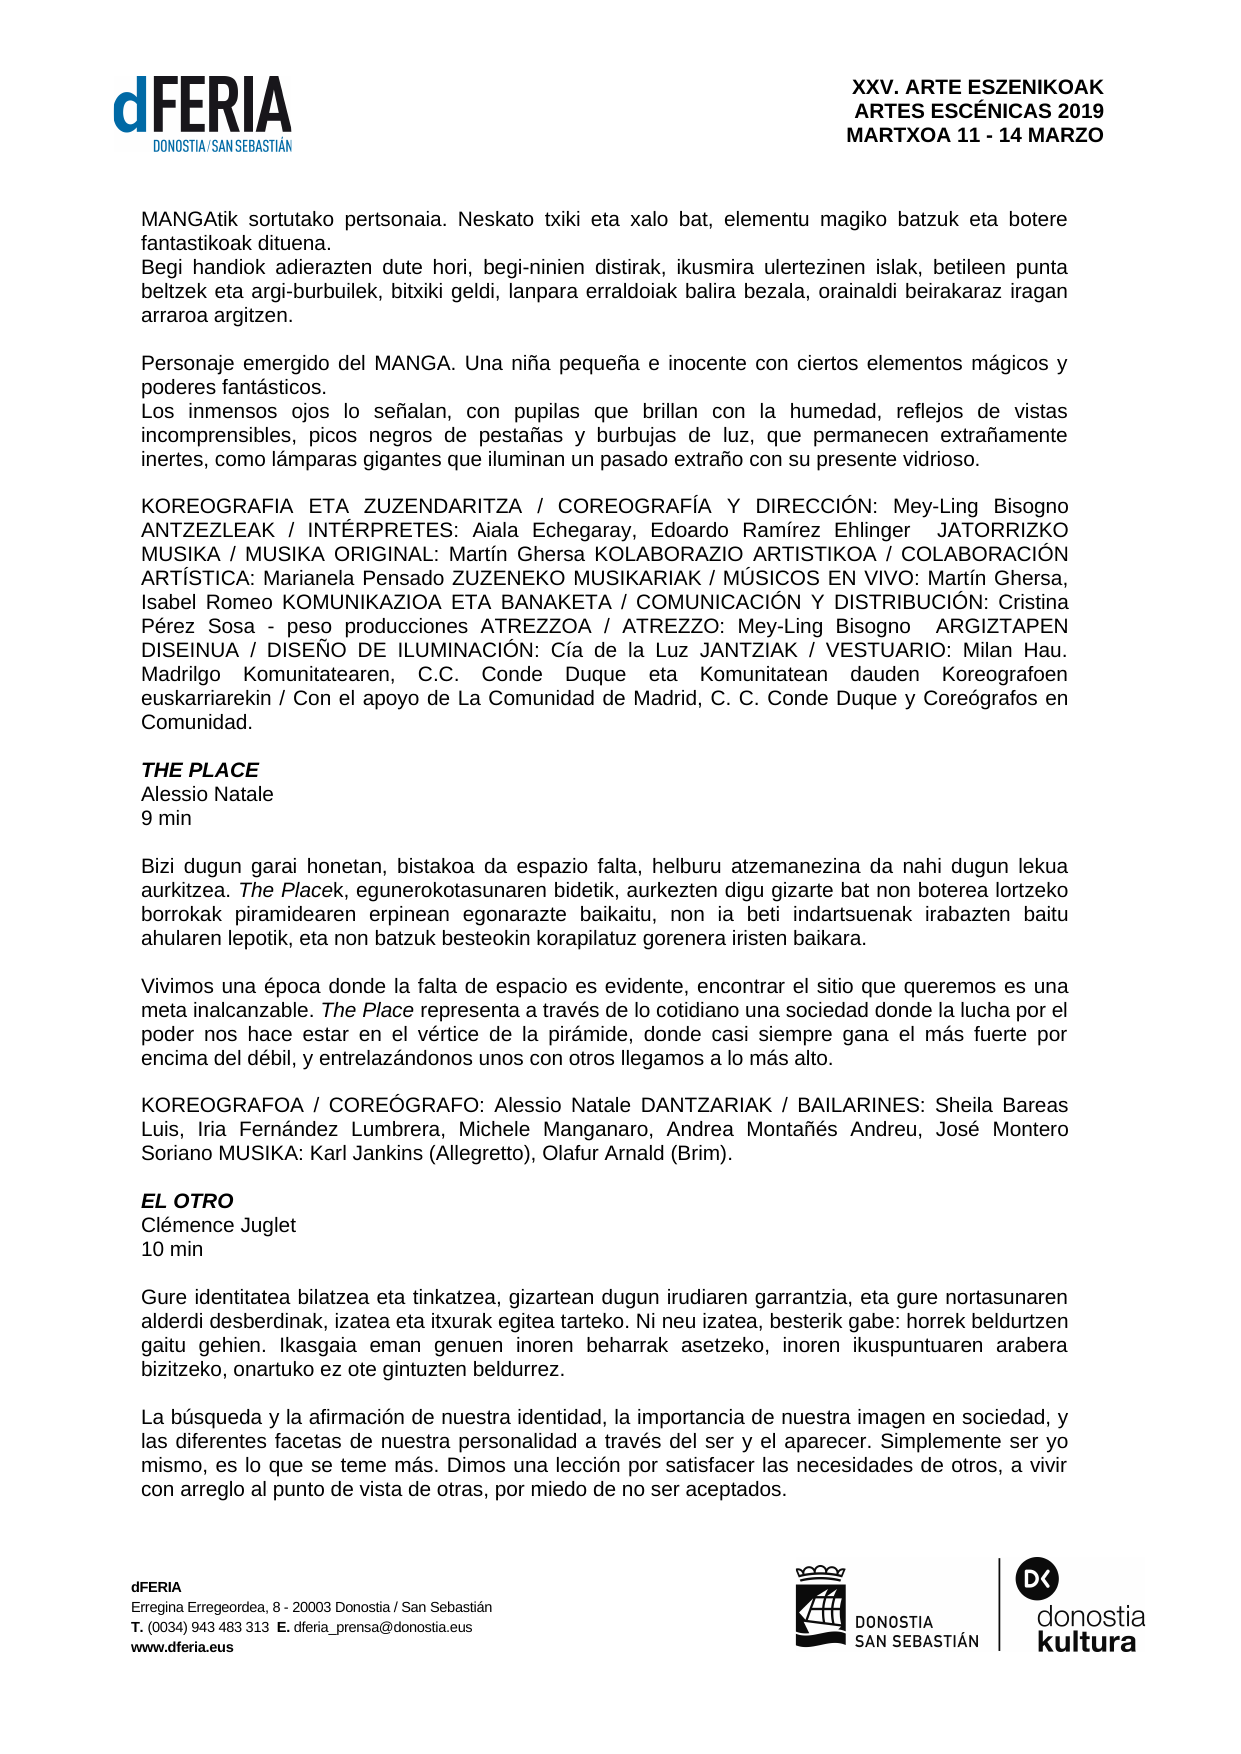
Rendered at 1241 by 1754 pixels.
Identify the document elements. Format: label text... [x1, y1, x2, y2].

picture [113, 76, 292, 152]
text 9 min [141, 806, 1069, 830]
text KOREOGRAFIA ETA ZUZENDARITZA / COREOGRAFÍA Y DIRECCIÓN: Mey-Ling Bisogno ANTZEZLEAK / INTÉRPRETES: Aiala Echegaray, Edoardo Ramírez Ehlinger JATORRIZKO MUSIKA / MUSIKA ORIGINAL: Martín Ghersa KOLABORAZIO ARTISTIKOA / COLABORACIÓN ARTÍSTICA: Marianela Pensado ZUZENEKO MUSIKARIAK / MÚSICOS EN VIVO: Martín Ghersa, Isabel Romeo KOMUNIKAZIOA ETA BANAKETA / COMUNICACIÓN Y DISTRIBUCIÓN: Cristina Pérez Sosa - peso producciones ATREZZOA / ATREZZO: Mey-Ling Bisogno ARGIZTAPEN DISEINUA / DISEÑO DE ILUMINACIÓN: Cía de la Luz JANTZIAK / VESTUARIO: Milan Hau. Madrilgo Komunitatearen, C.C. Conde Duque eta Komunitatean dauden Koreografoen euskarriarekin / Con el apoyo de La Comunidad de Madrid, C. C. Conde Duque y Coreógrafos en Comunidad. [141, 494, 1069, 734]
text EL OTRO [141, 1189, 1069, 1213]
text THE PLACE [141, 758, 1069, 782]
text Clémence Juglet [141, 1213, 1069, 1237]
text Vivimos una época donde la falta de espacio es evidente, encontrar el sitio que queremos es una meta inalcanzable. The Place representa a través de lo cotidiano una sociedad donde la lucha por el poder nos hace estar en el vértice de la pirámide, donde casi siempre gana el más fuerte por encima del débil, y entrelazándonos unos con otros llegamos a lo más alto. [141, 973, 1069, 1069]
text KOREOGRAFOA / COREÓGRAFO: Alessio Natale DANTZARIAK / BAILARINES: Sheila Bareas Luis, Iria Fernández Lumbrera, Michele Manganaro, Andrea Montañés Andreu, José Montero Soriano MUSIKA: Karl Jankins (Allegretto), Olafur Arnald (Brim). [141, 1093, 1069, 1165]
text MANGAtik sortutako pertsonaia. Neskato txiki eta xalo bat, elementu magiko batzuk eta botere fantastikoak dituena. [141, 207, 1069, 255]
text La búsqueda y la afirmación de nuestra identidad, la importancia de nuestra imagen en sociedad, y las diferentes facetas de nuestra personalidad a través del ser y el aparecer. Simplemente ser yo mismo, es lo que se teme más. Dimos una lección por satisfacer las necesidades de otros, a vivir con arreglo al punto de vista de otras, por miedo de no ser aceptados. [141, 1405, 1069, 1501]
text Gure identitatea bilatzea eta tinkatzea, gizartean dugun irudiaren garrantzia, eta gure nortasunaren alderdi desberdinak, izatea eta itxurak egitea tarteko. Ni neu izatea, besterik gabe: horrek beldurtzen gaitu gehien. Ikasgaia eman genuen inoren beharrak asetzeko, inoren ikuspuntuaren arabera bizitzeko, onartuko ez ote gintuzten beldurrez. [141, 1285, 1069, 1381]
text Alessio Natale [141, 782, 1069, 806]
picture [795, 1557, 1146, 1652]
text 10 min [141, 1237, 1069, 1261]
text Bizi dugun garai honetan, bistakoa da espazio falta, helburu atzemanezina da nahi dugun lekua aurkitzea. The Placek, egunerokotasunaren bidetik, aurkezten digu gizarte bat non boterea lortzeko borrokak piramidearen erpinean egonarazte baikaitu, non ia beti indartsuenak irabazten baitu ahularen lepotik, eta non batzuk besteokin korapilatuz gorenera iristen baikara. [141, 854, 1069, 949]
text Begi handiok adierazten dute hori, begi-ninien distirak, ikusmira ulertezinen islak, betileen punta beltzek eta argi-burbuilek, bitxiki geldi, lanpara erraldoiak balira bezala, orainaldi beirakaraz iragan arraroa argitzen. [141, 255, 1069, 327]
text Personaje emergido del MANGA. Una niña pequeña e inocente con ciertos elementos mágicos y poderes fantásticos. [141, 351, 1069, 398]
text Los inmensos ojos lo señalan, con pupilas que brillan con la humedad, reflejos de vistas incomprensibles, picos negros de pestañas y burbujas de luz, que permanecen extrañamente inertes, como lámparas gigantes que iluminan un pasado extraño con su presente vidrioso. [141, 398, 1069, 470]
